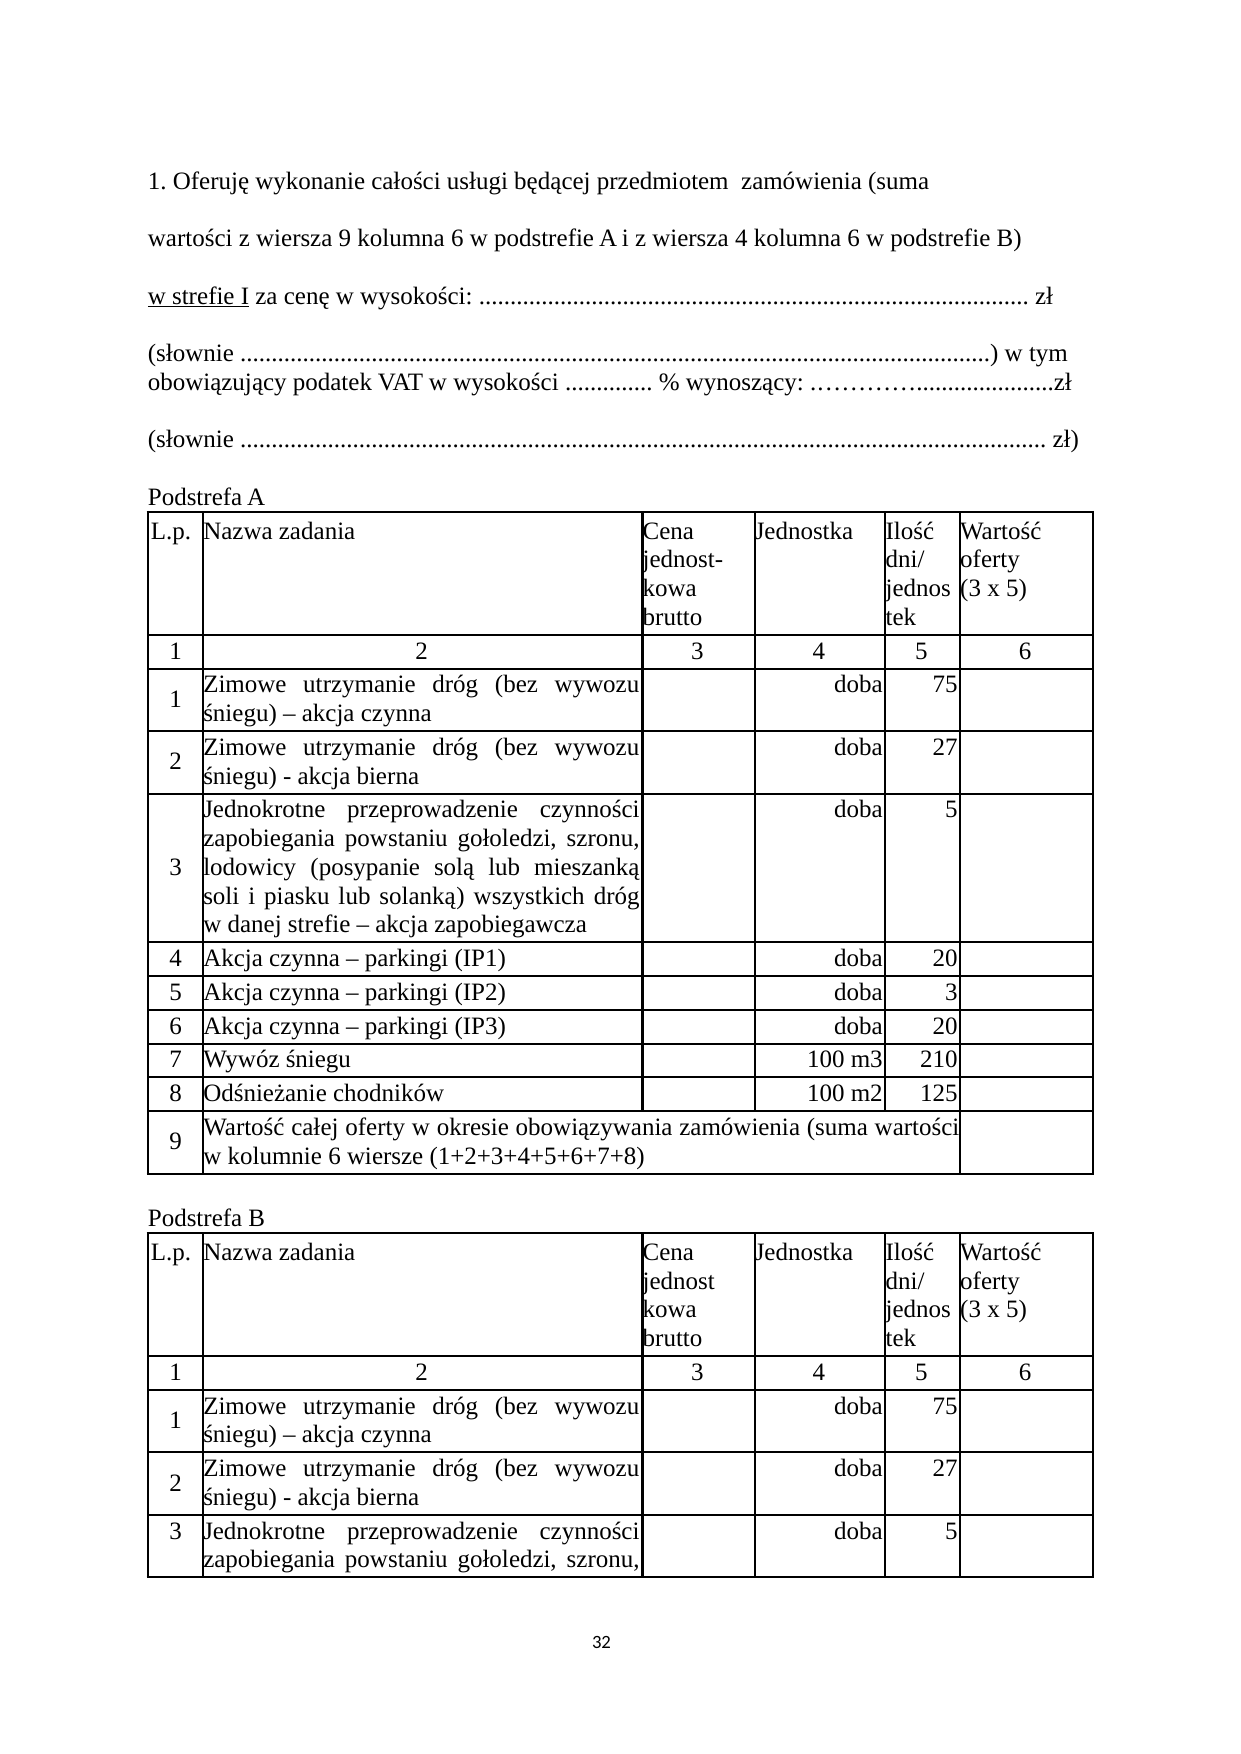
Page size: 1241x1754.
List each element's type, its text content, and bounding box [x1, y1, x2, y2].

table_header Cena jednost- kowa brutto [644, 513, 754, 634]
table_cell 5 [886, 795, 959, 941]
table_cell 6 [961, 1357, 1092, 1389]
table_cell [644, 1453, 754, 1514]
table_cell [644, 795, 754, 941]
table_cell [961, 1045, 1092, 1076]
table_cell 6 [961, 636, 1092, 667]
table_cell Zimowe utrzymanie dróg (bez wywozu śniegu) - akcja bierna [204, 732, 641, 792]
table_cell 100 m3 [756, 1045, 884, 1076]
table_cell 20 [886, 1011, 959, 1042]
table_cell 5 [886, 636, 959, 667]
table_cell 4 [756, 1357, 884, 1389]
table_cell 75 [886, 1391, 959, 1451]
table_cell 2 [204, 636, 641, 667]
text Podstrefa B [148, 1203, 1093, 1232]
table_cell 1 [149, 1357, 202, 1389]
table_cell [644, 1078, 754, 1110]
table_cell 3 [149, 1516, 202, 1576]
table_cell doba [756, 795, 884, 941]
table_cell 4 [756, 636, 884, 667]
table_cell [644, 943, 754, 975]
table_header Ilość dni/jednostek [886, 1234, 959, 1355]
table_cell doba [756, 977, 884, 1009]
table_cell [961, 670, 1092, 730]
table_cell 5 [886, 1516, 959, 1576]
table_cell [961, 977, 1092, 1009]
table_cell [961, 1516, 1092, 1576]
table_cell [961, 1391, 1092, 1451]
text wartości z wiersza 9 kolumna 6 w podstrefie A i z wiersza 4 kolumna 6 w podstrefie B) [148, 223, 1093, 252]
table_cell 3 [149, 795, 202, 941]
table_cell Akcja czynna – parkingi (IP3) [204, 1011, 641, 1042]
text w strefie I za cenę w wysokości: ........................................................................................ zł [148, 281, 1093, 309]
table_cell Wartość całej oferty w okresie obowiązywania zamówienia (suma wartości w kolumnie 6 wiersze (1+2+3+4+5+6+7+8) [204, 1112, 959, 1172]
table_cell 27 [886, 732, 959, 792]
table_cell [644, 1391, 754, 1451]
table_cell 1 [149, 636, 202, 667]
table_header Wartość oferty (3 x 5) [961, 1234, 1092, 1355]
table_cell 2 [204, 1357, 641, 1389]
text (słownie ........................................................................................................................) w tym [148, 338, 1093, 367]
table_cell 3 [644, 1357, 754, 1389]
text obowiązujący podatek VAT w wysokości .............. % wynoszący: .…………......................zł [148, 367, 1093, 396]
table_cell Zimowe utrzymanie dróg (bez wywozu śniegu) – akcja czynna [204, 670, 641, 730]
table_cell Wywóz śniegu [204, 1045, 641, 1076]
table_cell 3 [886, 977, 959, 1009]
table_cell [961, 943, 1092, 975]
table_cell Akcja czynna – parkingi (IP1) [204, 943, 641, 975]
table_cell Zimowe utrzymanie dróg (bez wywozu śniegu) - akcja bierna [204, 1453, 641, 1514]
table_cell Odśnieżanie chodników [204, 1078, 641, 1110]
table_cell 7 [149, 1045, 202, 1076]
text Podstrefa A [148, 482, 1093, 511]
text 1. Oferuję wykonanie całości usługi będącej przedmiotem zamówienia (suma [148, 166, 1093, 194]
table_header Nazwa zadania [204, 1234, 641, 1355]
table_cell 2 [149, 732, 202, 792]
table_cell 210 [886, 1045, 959, 1076]
table_cell doba [756, 943, 884, 975]
table_cell doba [756, 1516, 884, 1576]
table_cell 4 [149, 943, 202, 975]
table_cell [644, 977, 754, 1009]
table_cell 3 [644, 636, 754, 667]
table_header Jednostka [756, 1234, 884, 1355]
table_cell [961, 1112, 1092, 1172]
table_header Jednostka [756, 513, 884, 634]
table_cell 2 [149, 1453, 202, 1514]
table_header Cena jednost kowa brutto [644, 1234, 754, 1355]
table_cell doba [756, 732, 884, 792]
table_cell [961, 1011, 1092, 1042]
table_cell 125 [886, 1078, 959, 1110]
table_cell Akcja czynna – parkingi (IP2) [204, 977, 641, 1009]
table_cell Zimowe utrzymanie dróg (bez wywozu śniegu) – akcja czynna [204, 1391, 641, 1451]
table_cell [961, 732, 1092, 792]
table_cell 8 [149, 1078, 202, 1110]
table_cell [644, 732, 754, 792]
table_cell [644, 670, 754, 730]
table_cell 1 [149, 1391, 202, 1451]
table_cell [961, 1078, 1092, 1110]
table_cell 5 [886, 1357, 959, 1389]
table_cell Jednokrotne przeprowadzenie czynności zapobiegania powstaniu gołoledzi, szronu, [204, 1516, 641, 1576]
table_cell doba [756, 1391, 884, 1451]
table_cell 5 [149, 977, 202, 1009]
table_header Wartość oferty (3 x 5) [961, 513, 1092, 634]
table_cell doba [756, 1453, 884, 1514]
table_cell 100 m2 [756, 1078, 884, 1110]
table_cell [961, 1453, 1092, 1514]
table_header Nazwa zadania [204, 513, 641, 634]
table_cell 75 [886, 670, 959, 730]
text (słownie ................................................................................................................................. zł) [148, 424, 1093, 453]
table_header Ilość dni/jednostek [886, 513, 959, 634]
table_header L.p. [149, 513, 202, 634]
table_cell 27 [886, 1453, 959, 1514]
table_cell 20 [886, 943, 959, 975]
table_cell 9 [149, 1112, 202, 1172]
table_cell [644, 1516, 754, 1576]
table_cell doba [756, 670, 884, 730]
table_cell 1 [149, 670, 202, 730]
table_cell [961, 795, 1092, 941]
table_header L.p. [149, 1234, 202, 1355]
table_cell 6 [149, 1011, 202, 1042]
table_cell doba [756, 1011, 884, 1042]
table_cell Jednokrotne przeprowadzenie czynności zapobiegania powstaniu gołoledzi, szronu, lodowicy (posypanie solą lub mieszanką soli i piasku lub solanką) wszystkich dróg w danej strefie – akcja zapobiegawcza [204, 795, 641, 941]
table_cell [644, 1045, 754, 1076]
table_cell [644, 1011, 754, 1042]
